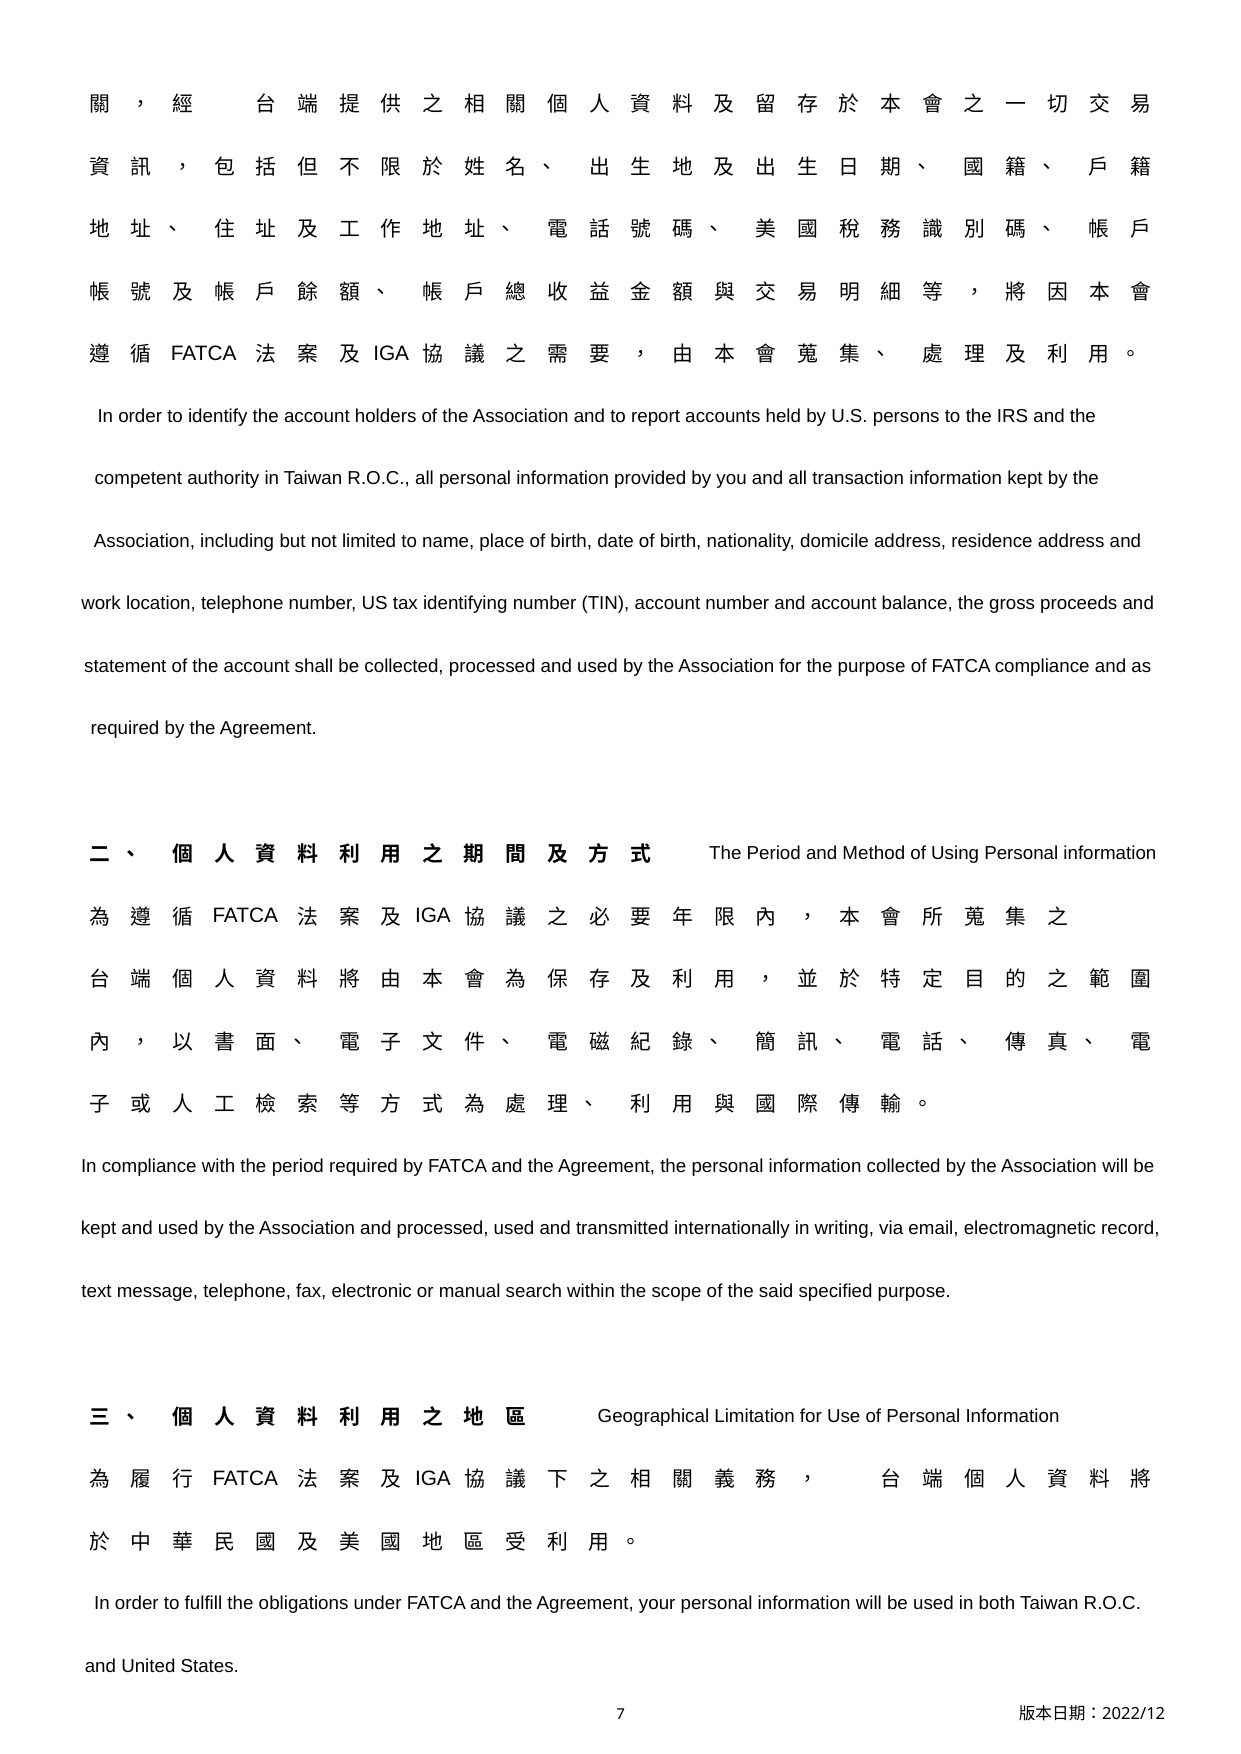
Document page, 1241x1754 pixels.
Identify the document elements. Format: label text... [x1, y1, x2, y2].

text In compliance with the period required by FATCA and the Agreement, the personal information collected by the Association will be kept and used by the Association and processed, used and transmitted internationally in writing, via email, electromagnetic record, text message, telephone, fax, electronic or manual search within the scope of the said specified purpose. [78, 1124, 1162, 1311]
text 為遵循FATCA法案及IGA協議之必要年限內，本會所蒐集之 台端個人資料將由本會為保存及利用，並於特定目的之範圍內，以書面、電子文件、電磁紀錄、簡訊、電話、傳真、電子或人工檢索等方式為處理、利用與國際傳輸。 [78, 874, 1162, 1124]
text In order to fulfill the obligations under FATCA and the Agreement, your personal information will be used in both Taiwan R.O.C. and United States. [78, 1561, 1162, 1686]
text 為履行FATCA法案及IGA協議下之相關義務， 台端個人資料將於中華民國及美國地區受利用。 [78, 1436, 1162, 1561]
text 關，經 台端提供之相關個人資料及留存於本會之一切交易資訊，包括但不限於姓名、出生地及出生日期、國籍、戶籍地址、住址及工作地址、電話號碼、美國稅務識別碼、帳戶帳號及帳戶餘額、帳戶總收益金額與交易明細等，將因本會遵循FATCA法案及IGA協議之需要，由本會蒐集、處理及利用。 [78, 61, 1162, 374]
text 二、個人資料利用之期間及方式 The Period and Method of Using Personal information [78, 811, 1162, 874]
text In order to identify the account holders of the Association and to report accounts held by U.S. persons to the IRS and the competent authority in Taiwan R.O.C., all personal information provided by you and all transaction information kept by the Association, including but not limited to name, place of birth, date of birth, nationality, domicile address, residence address and work location, telephone number, US tax identifying number (TIN), account number and account balance, the gross proceeds and statement of the account shall be collected, processed and used by the Association for the purpose of FATCA compliance and as required by the Agreement. [78, 374, 1162, 749]
text 三、個人資料利用之地區 Geographical Limitation for Use of Personal Information [78, 1374, 1162, 1436]
